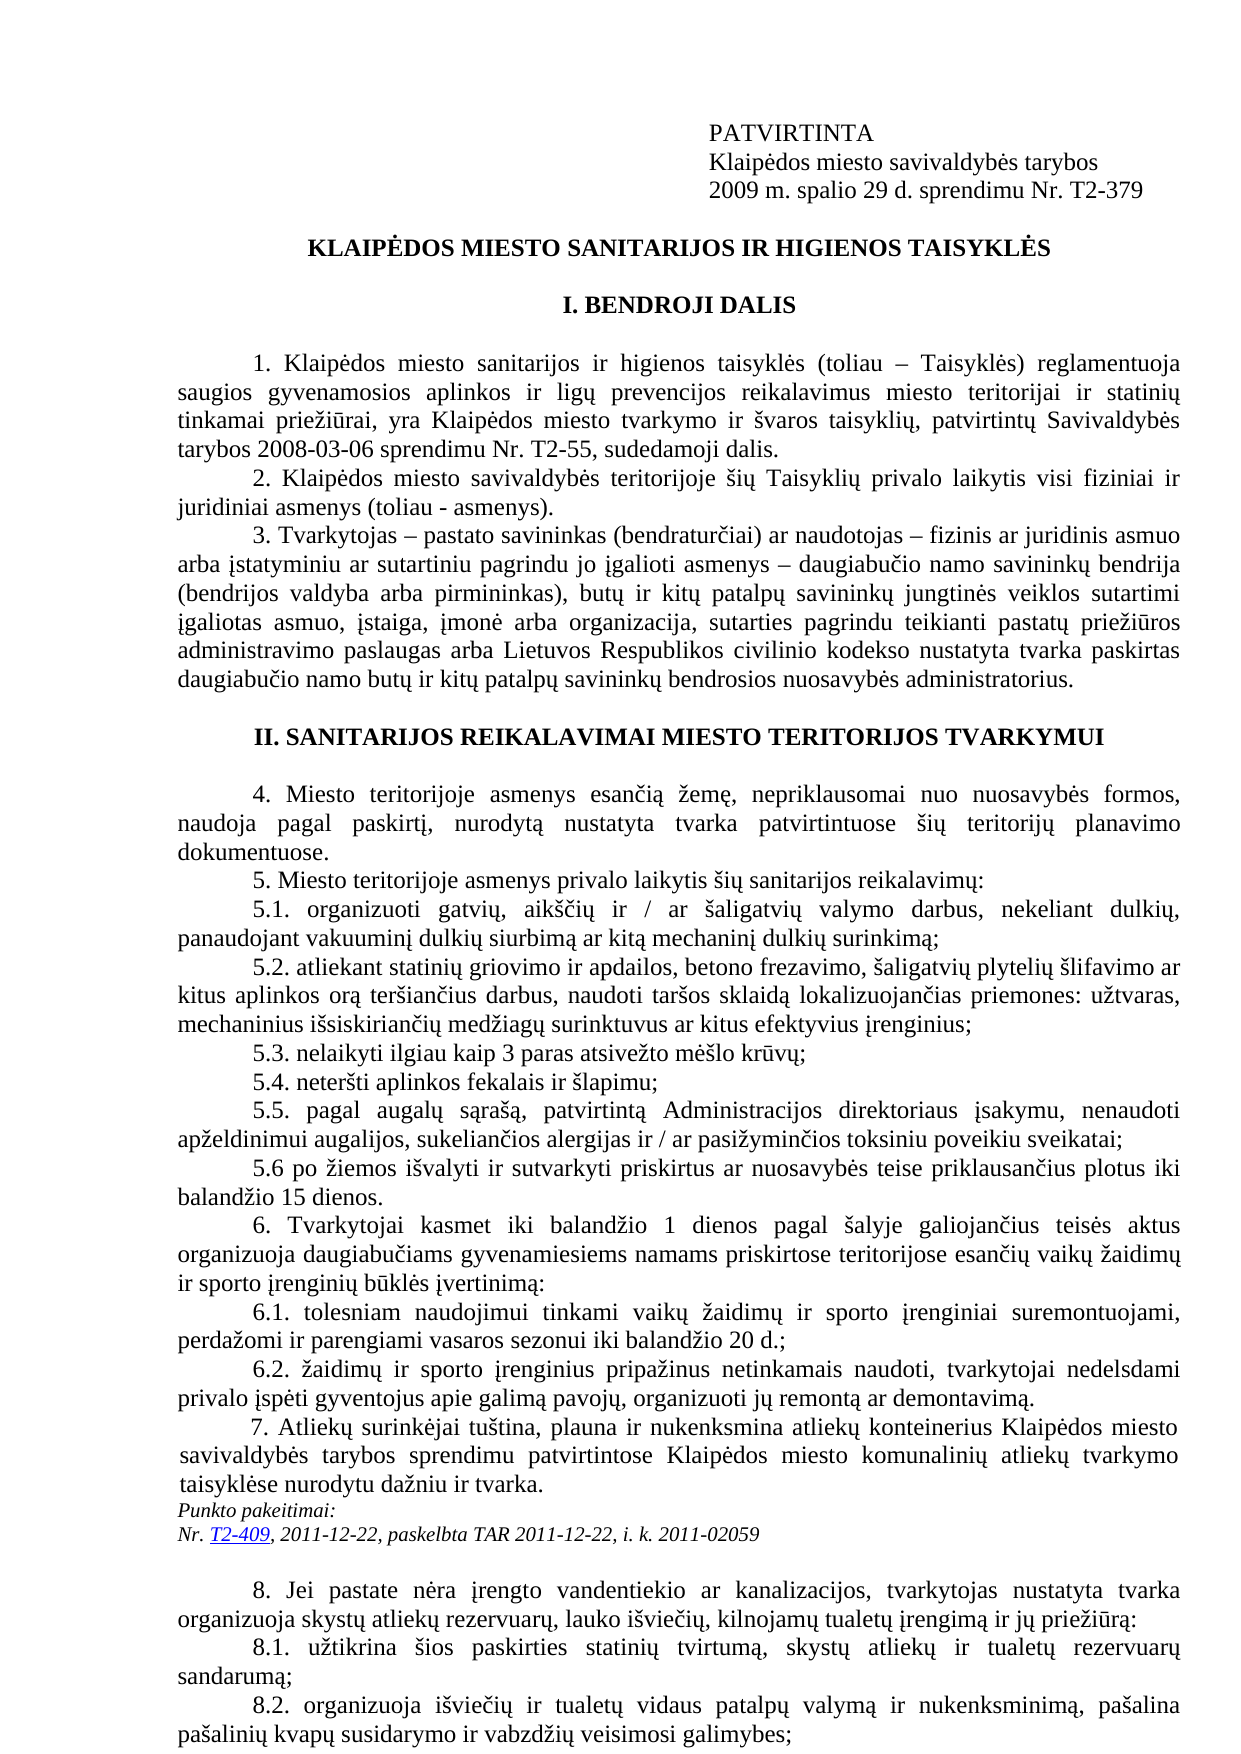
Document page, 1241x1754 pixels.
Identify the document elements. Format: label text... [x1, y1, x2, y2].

text 2. Klaipėdos miesto savivaldybės teritorijoje šių Taisyklių privalo laikytis visi fiziniai ir juridiniai asmenys (toliau - asmenys). [177, 463, 1181, 521]
text 1. Klaipėdos miesto sanitarijos ir higienos taisyklės (toliau – Taisyklės) reglamentuoja saugios gyvenamosios aplinkos ir ligų prevencijos reikalavimus miesto teritorijai ir statinių tinkamai priežiūrai, yra Klaipėdos miesto tvarkymo ir švaros taisyklių, patvirtintų Savivaldybės tarybos 2008-03-06 sprendimu Nr. T2-55, sudedamoji dalis. [177, 348, 1181, 463]
text Nr. T2-409, 2011-12-22, paskelbta TAR 2011-12-22, i. k. 2011-02059 [177, 1522, 1181, 1546]
text 5. Miesto teritorijoje asmenys privalo laikytis šių sanitarijos reikalavimų: [177, 866, 1181, 894]
text KLAIPĖDOS MIESTO SANITARIJOS IR HIGIENOS TAISYKLĖS [177, 233, 1181, 262]
text 3. Tvarkytojas – pastato savininkas (bendraturčiai) ar naudotojas – fizinis ar juridinis asmuo arba įstatyminiu ar sutartiniu pagrindu jo įgalioti asmenys – daugiabučio namo savininkų bendrija (bendrijos valdyba arba pirmininkas), butų ir kitų patalpų savininkų jungtinės veiklos sutartimi įgaliotas asmuo, įstaiga, įmonė arba organizacija, sutarties pagrindu teikianti pastatų priežiūros administravimo paslaugas arba Lietuvos Respublikos civilinio kodekso nustatyta tvarka paskirtas daugiabučio namo butų ir kitų patalpų savininkų bendrosios nuosavybės administratorius. [177, 521, 1181, 693]
text 8.2. organizuoja išviečių ir tualetų vidaus patalpų valymą ir nukenksminimą, pašalina pašalinių kvapų susidarymo ir vabzdžių veisimosi galimybes; [177, 1690, 1181, 1747]
text Klaipėdos miesto savivaldybės tarybos [177, 147, 1181, 176]
text II. SANITARIJOS REIKALAVIMAI MIESTO TERITORIJOS TVARKYMUI [177, 722, 1181, 751]
text 5.4. neteršti aplinkos fekalais ir šlapimu; [177, 1067, 1181, 1096]
text 5.2. atliekant statinių griovimo ir apdailos, betono frezavimo, šaligatvių plytelių šlifavimo ar kitus aplinkos orą teršiančius darbus, naudoti taršos sklaidą lokalizuojančias priemones: užtvaras, mechaninius išsiskiriančių medžiagų surinktuvus ar kitus efektyvius įrenginius; [177, 952, 1181, 1038]
text 6.2. žaidimų ir sporto įrenginius pripažinus netinkamais naudoti, tvarkytojai nedelsdami privalo įspėti gyventojus apie galimą pavojų, organizuoti jų remontą ar demontavimą. [177, 1354, 1181, 1412]
text 8. Jei pastate nėra įrengto vandentiekio ar kanalizacijos, tvarkytojas nustatyta tvarka organizuoja skystų atliekų rezervuarų, lauko išviečių, kilnojamų tualetų įrengimą ir jų priežiūrą: [177, 1575, 1181, 1632]
text PATVIRTINTA [709, 118, 1181, 147]
text I. BENDROJI DALIS [177, 291, 1181, 319]
text 7. Atliekų surinkėjai tuština, plauna ir nukenksmina atliekų konteinerius Klaipėdos miesto savivaldybės tarybos sprendimu patvirtintose Klaipėdos miesto komunalinių atliekų tvarkymo taisyklėse nurodytu dažniu ir tvarka. [179, 1412, 1179, 1498]
text 8.1. užtikrina šios paskirties statinių tvirtumą, skystų atliekų ir tualetų rezervuarų sandarumą; [177, 1632, 1181, 1690]
text 2009 m. spalio 29 d. sprendimu Nr. T2-379 [177, 176, 1181, 204]
text 5.6 po žiemos išvalyti ir sutvarkyti priskirtus ar nuosavybės teise priklausančius plotus iki balandžio 15 dienos. [177, 1153, 1181, 1211]
text 5.3. nelaikyti ilgiau kaip 3 paras atsivežto mėšlo krūvų; [177, 1038, 1181, 1067]
text Punkto pakeitimai: [177, 1498, 1181, 1522]
text 6.1. tolesniam naudojimui tinkami vaikų žaidimų ir sporto įrenginiai suremontuojami, perdažomi ir parengiami vasaros sezonui iki balandžio 20 d.; [177, 1297, 1181, 1354]
text 5.1. organizuoti gatvių, aikščių ir / ar šaligatvių valymo darbus, nekeliant dulkių, panaudojant vakuuminį dulkių siurbimą ar kitą mechaninį dulkių surinkimą; [177, 894, 1181, 952]
text 6. Tvarkytojai kasmet iki balandžio 1 dienos pagal šalyje galiojančius teisės aktus organizuoja daugiabučiams gyvenamiesiems namams priskirtose teritorijose esančių vaikų žaidimų ir sporto įrenginių būklės įvertinimą: [177, 1211, 1181, 1297]
text 5.5. pagal augalų sąrašą, patvirtintą Administracijos direktoriaus įsakymu, nenaudoti apželdinimui augalijos, sukeliančios alergijas ir / ar pasižyminčios toksiniu poveikiu sveikatai; [177, 1096, 1181, 1153]
text 4. Miesto teritorijoje asmenys esančią žemę, nepriklausomai nuo nuosavybės formos, naudoja pagal paskirtį, nurodytą nustatyta tvarka patvirtintuose šių teritorijų planavimo dokumentuose. [177, 779, 1181, 866]
